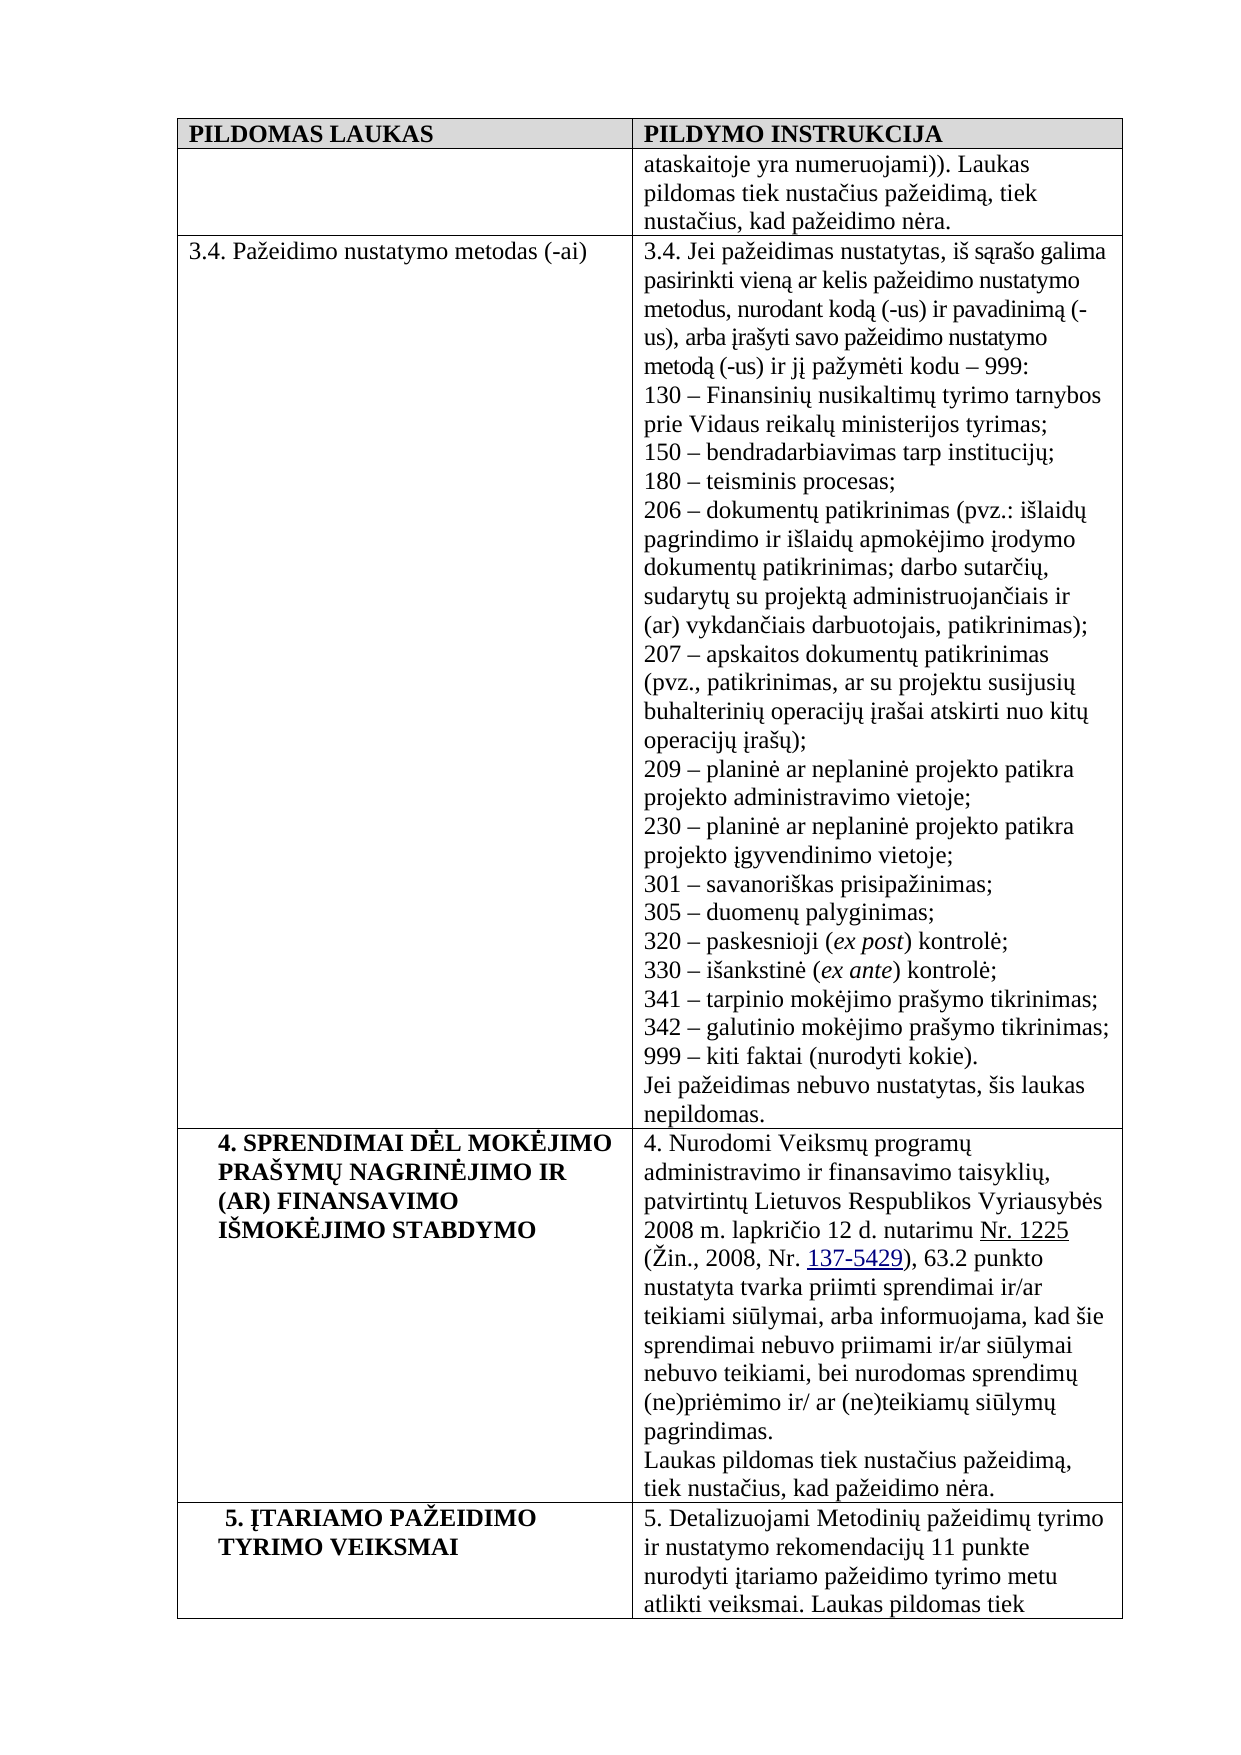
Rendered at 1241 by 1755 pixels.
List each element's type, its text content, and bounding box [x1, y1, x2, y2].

table_header PILDYMO INSTRUKCIJA [633, 119, 1122, 148]
table_cell 5. Detalizuojami Metodinių pažeidimų tyrimo ir nustatymo rekomendacijų 11 punkte nurodyti įtariamo pažeidimo tyrimo metu atlikti veiksmai. Laukas pildomas tiek [633, 1503, 1122, 1618]
table_cell 4. SPRENDIMAI DĖL MOKĖJIMO PRAŠYMŲ NAGRINĖJIMO IR (AR) FINANSAVIMO IŠMOKĖJIMO STABDYMO [178, 1129, 632, 1502]
table_cell 3.4. Jei pažeidimas nustatytas, iš sąrašo galima pasirinkti vieną ar kelis pažeidimo nustatymo metodus, nurodant kodą (-us) ir pavadinimą (-us), arba įrašyti savo pažeidimo nustatymo metodą (-us) ir jį pažymėti kodu – 999: 130 – Finansinių nusikaltimų tyrimo tarnybos prie Vidaus reikalų ministerijos tyrimas; 150 – bendradarbiavimas tarp institucijų; 180 – teisminis procesas; 206 – dokumentų patikrinimas (pvz.: išlaidų pagrindimo ir išlaidų apmokėjimo įrodymo dokumentų patikrinimas; darbo sutarčių, sudarytų su projektą administruojančiais ir (ar) vykdančiais darbuotojais, patikrinimas); 207 – apskaitos dokumentų patikrinimas (pvz., patikrinimas, ar su projektu susijusių buhalterinių operacijų įrašai atskirti nuo kitų operacijų įrašų); 209 – planinė ar neplaninė projekto patikra projekto administravimo vietoje; 230 – planinė ar neplaninė projekto patikra projekto įgyvendinimo vietoje; 301 – savanoriškas prisipažinimas; 305 – duomenų palyginimas; 320 – paskesnioji (ex post) kontrolė; 330 – išankstinė (ex ante) kontrolė; 341 – tarpinio mokėjimo prašymo tikrinimas; 342 – galutinio mokėjimo prašymo tikrinimas; 999 – kiti faktai (nurodyti kokie). Jei pažeidimas nebuvo nustatytas, šis laukas nepildomas. [633, 236, 1122, 1127]
table_header PILDOMAS LAUKAS [178, 119, 632, 148]
table_cell 5. ĮTARIAMO PAŽEIDIMO TYRIMO VEIKSMAI [178, 1503, 632, 1618]
table_cell 4. Nurodomi Veiksmų programų administravimo ir finansavimo taisyklių, patvirtintų Lietuvos Respublikos Vyriausybės 2008 m. lapkričio 12 d. nutarimu Nr. 1225 (Žin., 2008, Nr. 137-5429), 63.2 punkto nustatyta tvarka priimti sprendimai ir/ar teikiami siūlymai, arba informuojama, kad šie sprendimai nebuvo priimami ir/ar siūlymai nebuvo teikiami, bei nurodomas sprendimų (ne)priėmimo ir/ ar (ne)teikiamų siūlymų pagrindimas. Laukas pildomas tiek nustačius pažeidimą, tiek nustačius, kad pažeidimo nėra. [633, 1129, 1122, 1502]
table_cell 3.4. Pažeidimo nustatymo metodas (-ai) [178, 236, 632, 1127]
table_cell [178, 149, 632, 235]
table_cell ataskaitoje yra numeruojami)). Laukas pildomas tiek nustačius pažeidimą, tiek nustačius, kad pažeidimo nėra. [633, 149, 1122, 235]
